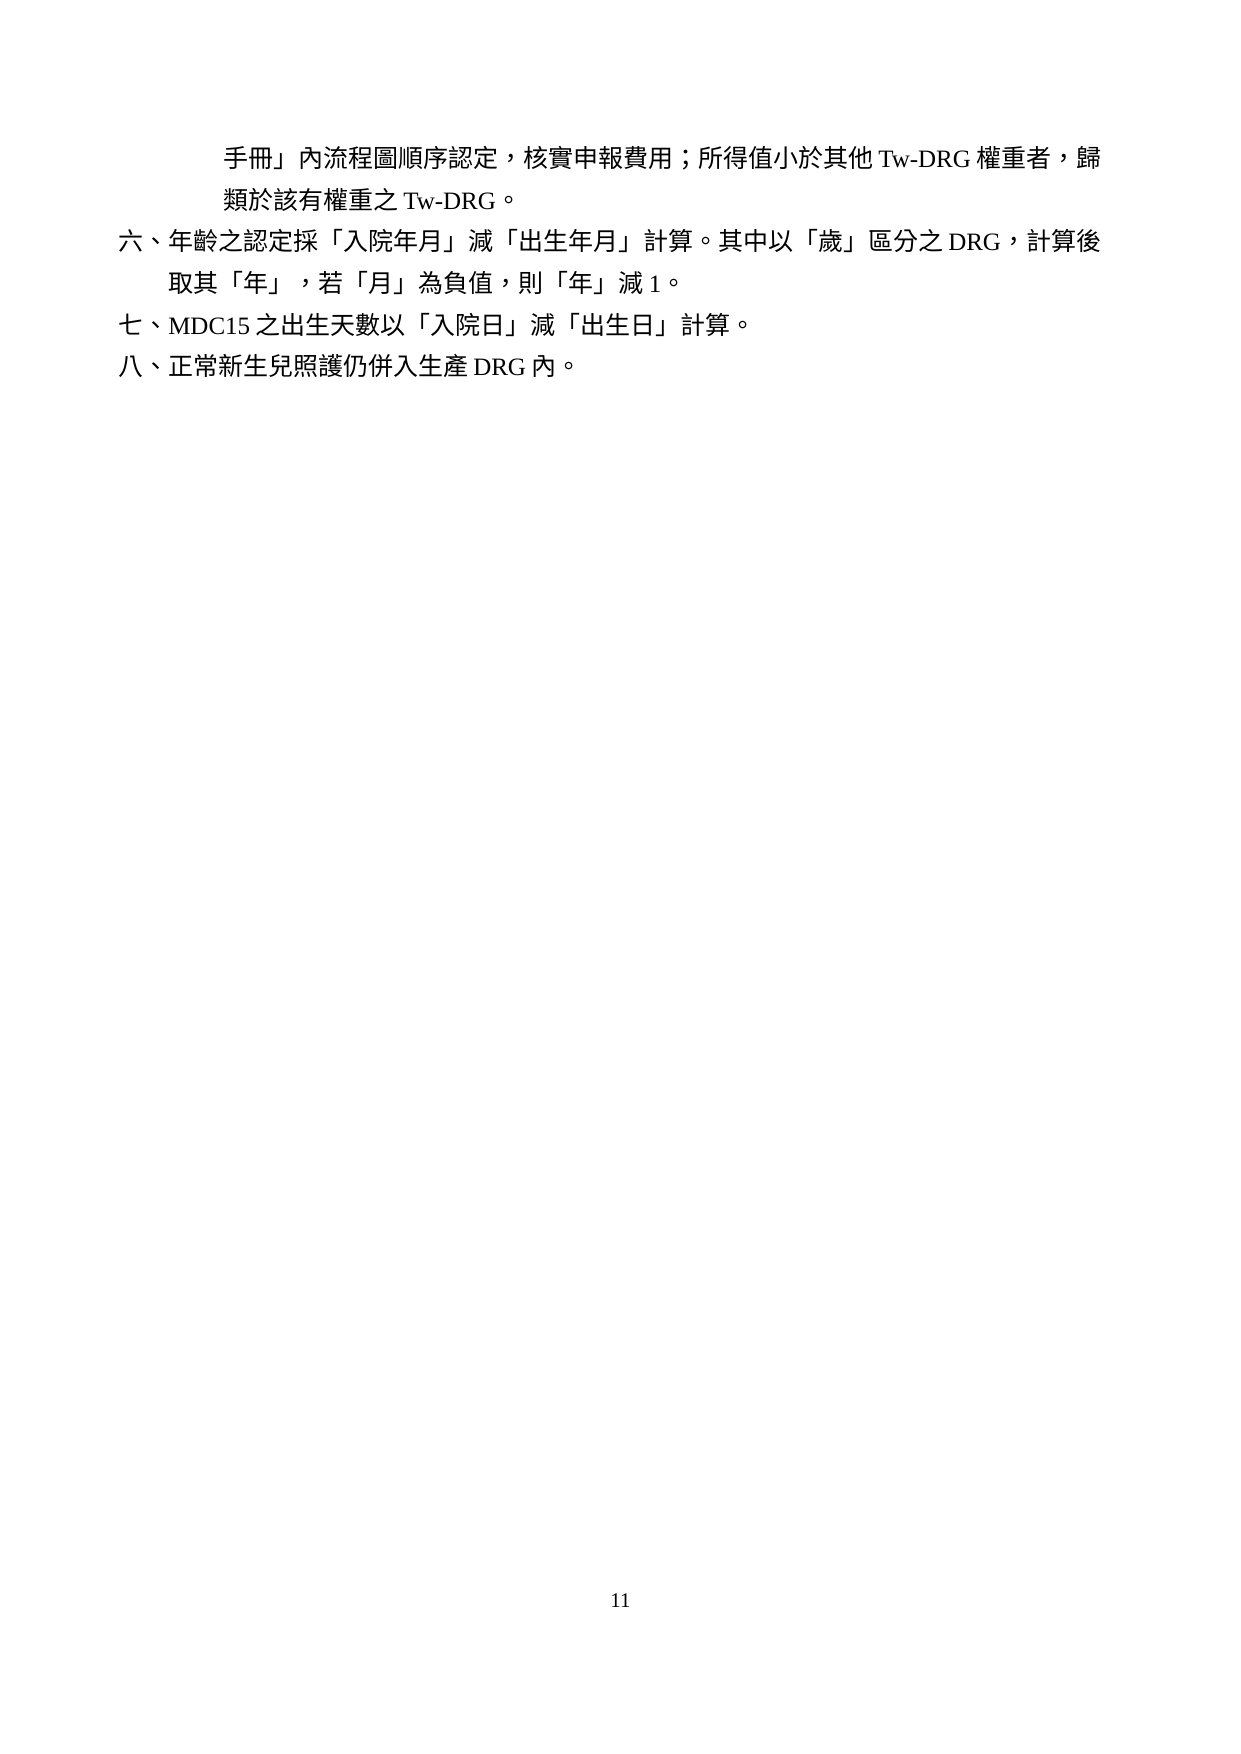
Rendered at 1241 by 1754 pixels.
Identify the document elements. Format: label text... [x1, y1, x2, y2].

text 手冊」內流程圖順序認定，核實申報費用；所得值小於其他Tw-DRG權重者，歸類於該有權重之Tw-DRG。 [181, 134, 1113, 217]
text 六、年齡之認定採「入院年月」減「出生年月」計算。其中以「歲」區分之DRG，計算後取其「年」，若「月」為負值，則「年」減1。 [118, 217, 1122, 301]
text 八、正常新生兒照護仍併入生產DRG內。 [118, 342, 1122, 384]
text 七、MDC15之出生天數以「入院日」減「出生日」計算。 [118, 301, 1122, 342]
